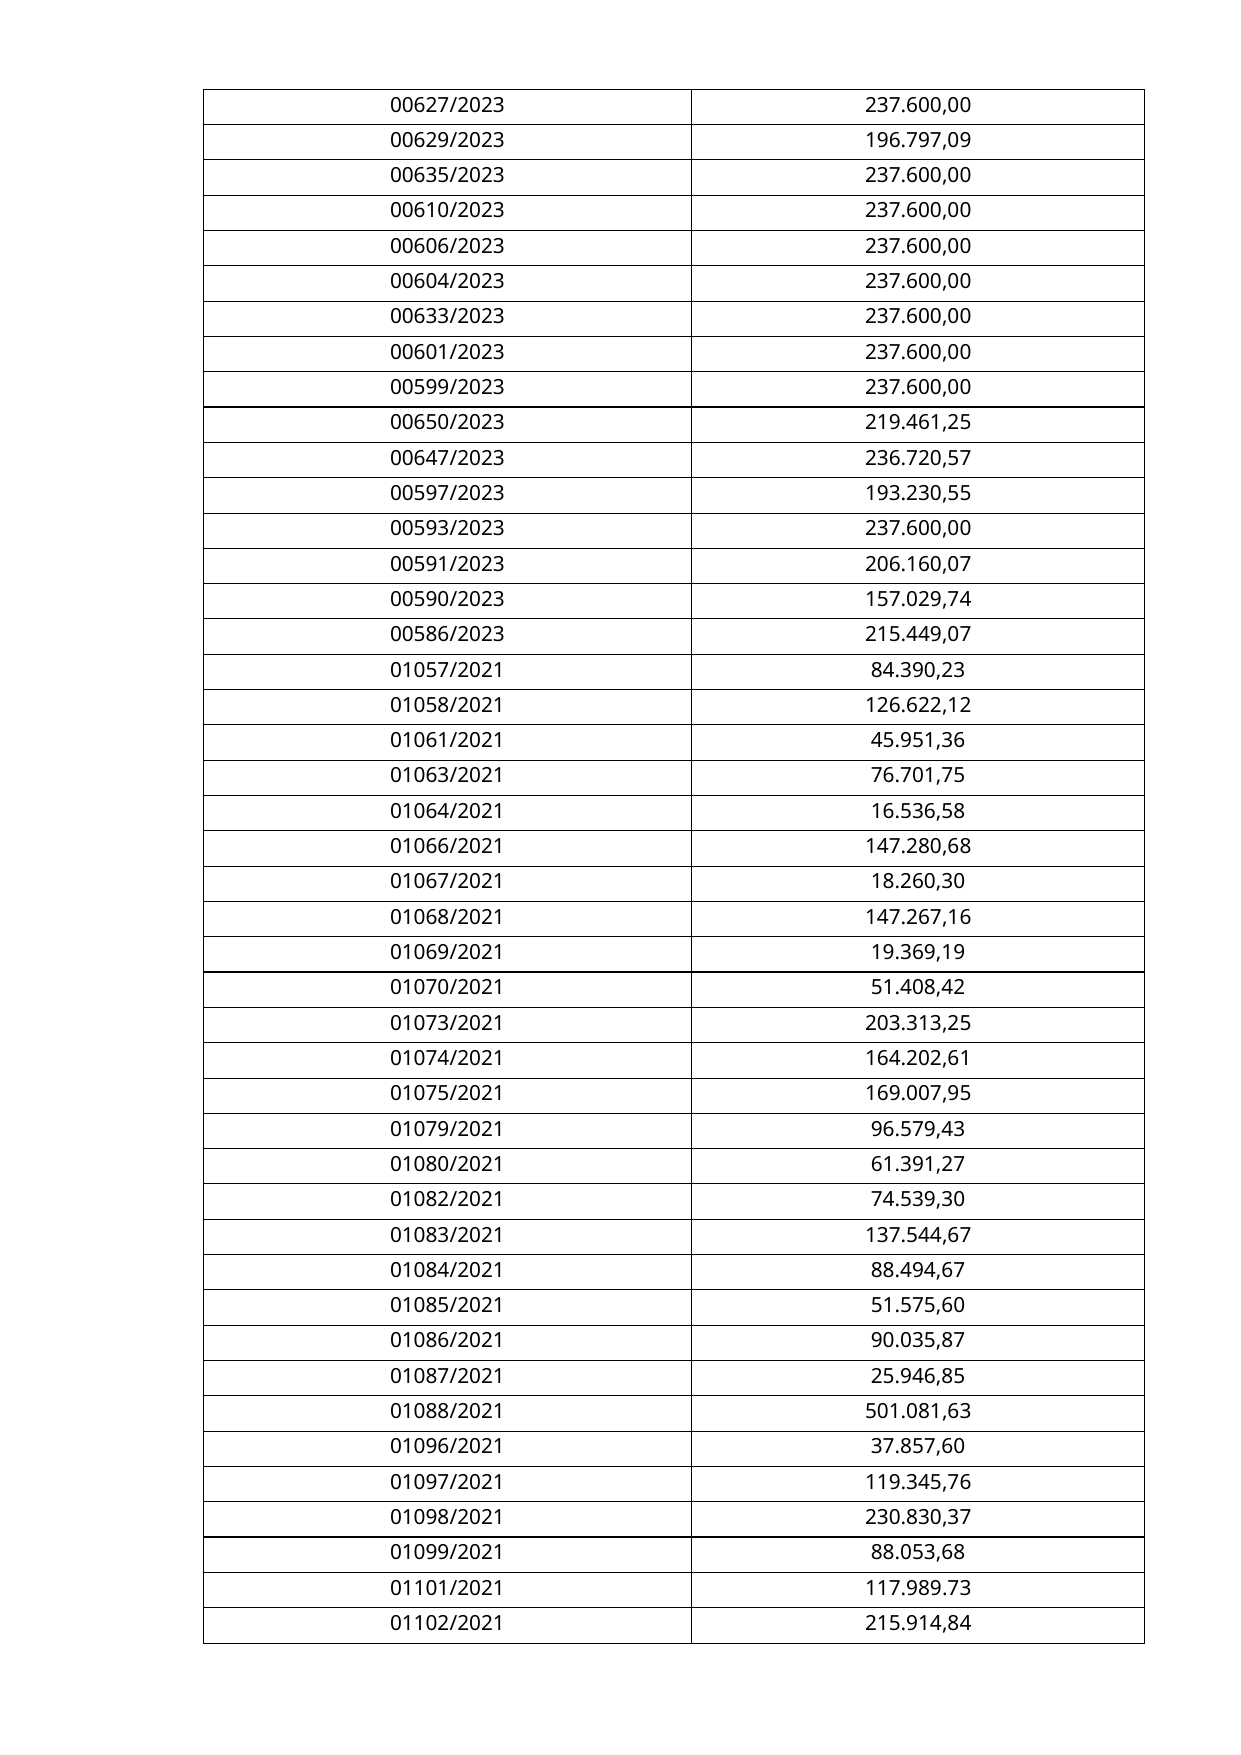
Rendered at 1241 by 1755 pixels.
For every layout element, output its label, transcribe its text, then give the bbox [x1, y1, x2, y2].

table_cell 01098/2021 [204, 1502, 691, 1536]
table_cell 237.600,00 [692, 302, 1144, 336]
table_cell 00591/2023 [204, 549, 691, 583]
table_cell 193.230,55 [692, 478, 1144, 512]
table_cell 237.600,00 [692, 196, 1144, 230]
table_cell 00601/2023 [204, 337, 691, 371]
table_cell 01075/2021 [204, 1079, 691, 1113]
table_cell 01097/2021 [204, 1467, 691, 1501]
table_cell 01064/2021 [204, 796, 691, 830]
table_cell 00604/2023 [204, 266, 691, 301]
table_cell 01082/2021 [204, 1184, 691, 1219]
table_cell 01066/2021 [204, 831, 691, 866]
table_cell 01088/2021 [204, 1396, 691, 1431]
table_cell 00627/2023 [204, 90, 691, 124]
table_cell 157.029,74 [692, 584, 1144, 618]
table_cell 96.579,43 [692, 1114, 1144, 1148]
table_cell 01099/2021 [204, 1538, 691, 1572]
table_cell 117.989.73 [692, 1573, 1144, 1607]
table_cell 237.600,00 [692, 337, 1144, 371]
table_cell 16.536,58 [692, 796, 1144, 830]
table_cell 45.951,36 [692, 725, 1144, 759]
table_cell 01068/2021 [204, 902, 691, 936]
table_cell 90.035,87 [692, 1326, 1144, 1360]
table_cell 51.408,42 [692, 973, 1144, 1007]
table_cell 501.081,63 [692, 1396, 1144, 1431]
table_cell 237.600,00 [692, 231, 1144, 265]
table_cell 00586/2023 [204, 619, 691, 654]
table_cell 84.390,23 [692, 655, 1144, 689]
table_cell 74.539,30 [692, 1184, 1144, 1219]
table_cell 00599/2023 [204, 372, 691, 406]
table_cell 01083/2021 [204, 1220, 691, 1254]
table_cell 88.494,67 [692, 1255, 1144, 1289]
table_cell 00597/2023 [204, 478, 691, 512]
table_cell 237.600,00 [692, 514, 1144, 548]
table_cell 137.544,67 [692, 1220, 1144, 1254]
table_cell 01096/2021 [204, 1432, 691, 1466]
table_cell 01087/2021 [204, 1361, 691, 1395]
table_cell 147.267,16 [692, 902, 1144, 936]
table_cell 01067/2021 [204, 867, 691, 901]
table_cell 01057/2021 [204, 655, 691, 689]
table_cell 206.160,07 [692, 549, 1144, 583]
table_cell 61.391,27 [692, 1149, 1144, 1183]
table_cell 01102/2021 [204, 1608, 691, 1642]
table_cell 119.345,76 [692, 1467, 1144, 1501]
table_cell 01069/2021 [204, 937, 691, 971]
table_cell 19.369,19 [692, 937, 1144, 971]
table_cell 25.946,85 [692, 1361, 1144, 1395]
table_cell 215.449,07 [692, 619, 1144, 654]
table_cell 230.830,37 [692, 1502, 1144, 1536]
table_cell 00610/2023 [204, 196, 691, 230]
table_cell 00590/2023 [204, 584, 691, 618]
table_cell 01058/2021 [204, 690, 691, 724]
table_cell 237.600,00 [692, 372, 1144, 406]
table_cell 01086/2021 [204, 1326, 691, 1360]
table_cell 215.914,84 [692, 1608, 1144, 1642]
table_cell 237.600,00 [692, 90, 1144, 124]
table_cell 76.701,75 [692, 761, 1144, 795]
table_cell 01063/2021 [204, 761, 691, 795]
table_cell 203.313,25 [692, 1008, 1144, 1042]
table_cell 00647/2023 [204, 443, 691, 477]
table_cell 00635/2023 [204, 160, 691, 194]
table_cell 00606/2023 [204, 231, 691, 265]
table_cell 18.260,30 [692, 867, 1144, 901]
table_cell 01101/2021 [204, 1573, 691, 1607]
table_cell 236.720,57 [692, 443, 1144, 477]
table_cell 196.797,09 [692, 125, 1144, 159]
table_cell 01080/2021 [204, 1149, 691, 1183]
table_cell 37.857,60 [692, 1432, 1144, 1466]
table_cell 00650/2023 [204, 408, 691, 442]
table_cell 51.575,60 [692, 1290, 1144, 1324]
table_cell 01084/2021 [204, 1255, 691, 1289]
table_cell 01079/2021 [204, 1114, 691, 1148]
table_cell 147.280,68 [692, 831, 1144, 866]
table_cell 00593/2023 [204, 514, 691, 548]
table_cell 237.600,00 [692, 160, 1144, 194]
table_cell 219.461,25 [692, 408, 1144, 442]
table_cell 00633/2023 [204, 302, 691, 336]
table_cell 01074/2021 [204, 1043, 691, 1077]
table_cell 88.053,68 [692, 1538, 1144, 1572]
table_cell 01061/2021 [204, 725, 691, 759]
table_cell 01073/2021 [204, 1008, 691, 1042]
table_cell 01070/2021 [204, 973, 691, 1007]
table_cell 169.007,95 [692, 1079, 1144, 1113]
table_cell 164.202,61 [692, 1043, 1144, 1077]
table_cell 237.600,00 [692, 266, 1144, 301]
table_cell 01085/2021 [204, 1290, 691, 1324]
table_cell 126.622,12 [692, 690, 1144, 724]
table_cell 00629/2023 [204, 125, 691, 159]
